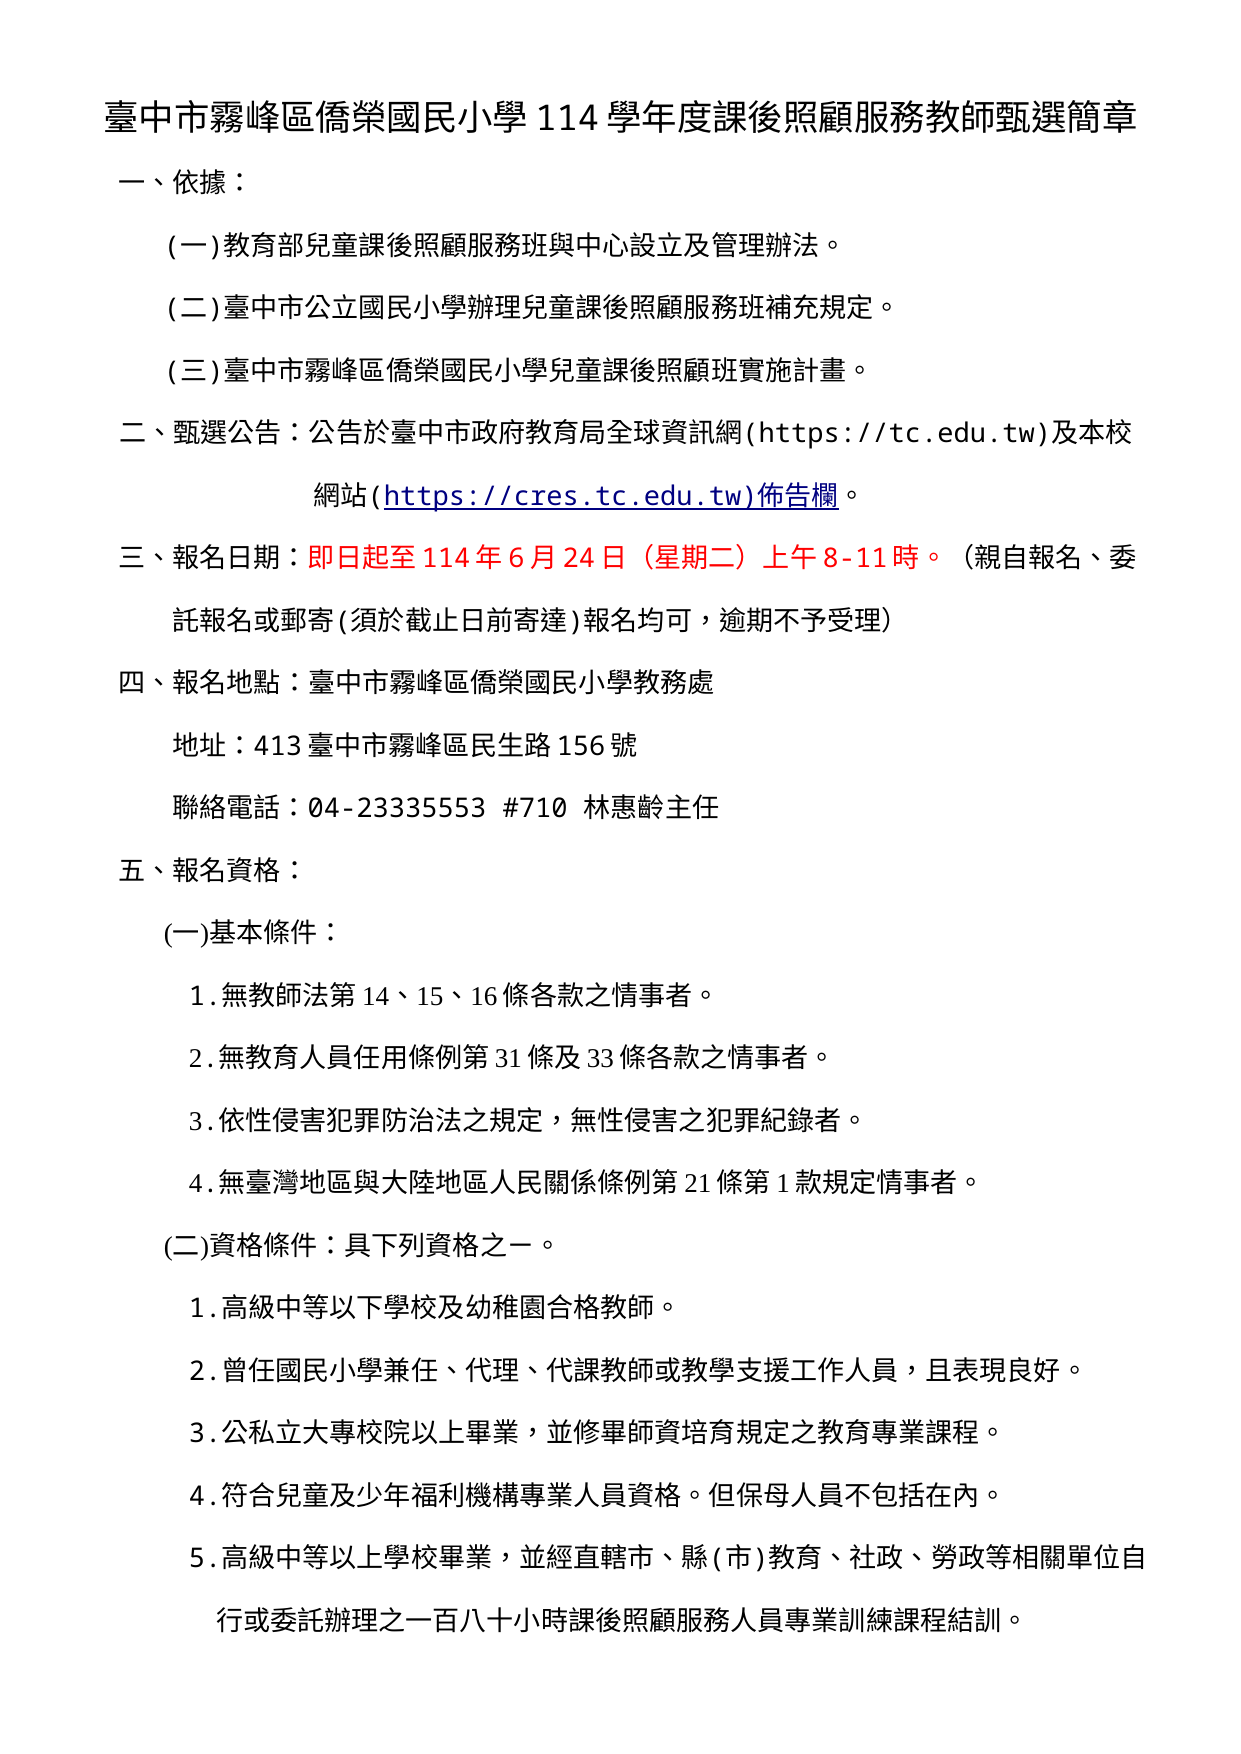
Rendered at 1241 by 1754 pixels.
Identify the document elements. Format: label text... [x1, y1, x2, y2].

text 1.無教師法第14、15、16條各款之情事者。 [188, 952, 1152, 1014]
text 地址：413臺中市霧峰區民生路156號 [172, 702, 1152, 764]
text 四、報名地點：臺中市霧峰區僑榮國民小學教務處 [118, 639, 1152, 702]
text 5.高級中等以上學校畢業，並經直轄市、縣(市)教育、社政、勞政等相關單位自行或委託辦理之一百八十小時課後照顧服務人員專業訓練課程結訓。 [189, 1514, 1152, 1639]
text 4.無臺灣地區與大陸地區人民關係條例第21條第1款規定情事者。 [188, 1139, 1152, 1202]
text 1.高級中等以下學校及幼稚園合格教師。 [188, 1264, 1152, 1327]
text 4.符合兒童及少年福利機構專業人員資格。但保母人員不包括在內。 [189, 1452, 1152, 1514]
text (一)教育部兒童課後照顧服務班與中心設立及管理辦法。 [164, 202, 1152, 264]
text 2.曾任國民小學兼任、代理、代課教師或教學支援工作人員，且表現良好。 [189, 1327, 1152, 1389]
text (二)臺中市公立國民小學辦理兒童課後照顧服務班補充規定。 [164, 264, 1152, 327]
text 聯絡電話：04-23335553 #710 林惠齡主任 [172, 764, 1152, 827]
text 3.依性侵害犯罪防治法之規定，無性侵害之犯罪紀錄者。 [188, 1077, 1152, 1139]
text 3.公私立大專校院以上畢業，並修畢師資培育規定之教育專業課程。 [189, 1389, 1152, 1452]
text (二)資格條件：具下列資格之ㄧ。 [164, 1202, 1152, 1264]
text 一、依據： [118, 139, 1152, 202]
text 二、甄選公告：公告於臺中市政府教育局全球資訊網(https://tc.edu.tw)及本校網站(https://cres.tc.edu.tw)佈告欄。 [119, 389, 1152, 514]
text 臺中市霧峰區僑榮國民小學114學年度課後照顧服務教師甄選簡章 [89, 96, 1152, 139]
text 三、報名日期：即日起至114年6月24日（星期二）上午8-11時。（親自報名、委託報名或郵寄(須於截止日前寄達)報名均可，逾期不予受理） [118, 514, 1152, 639]
text (三)臺中市霧峰區僑榮國民小學兒童課後照顧班實施計畫。 [164, 327, 1152, 389]
text (一)基本條件： [164, 889, 1152, 952]
text 2.無教育人員任用條例第31條及33條各款之情事者。 [188, 1014, 1152, 1077]
text 五、報名資格： [118, 827, 1152, 889]
